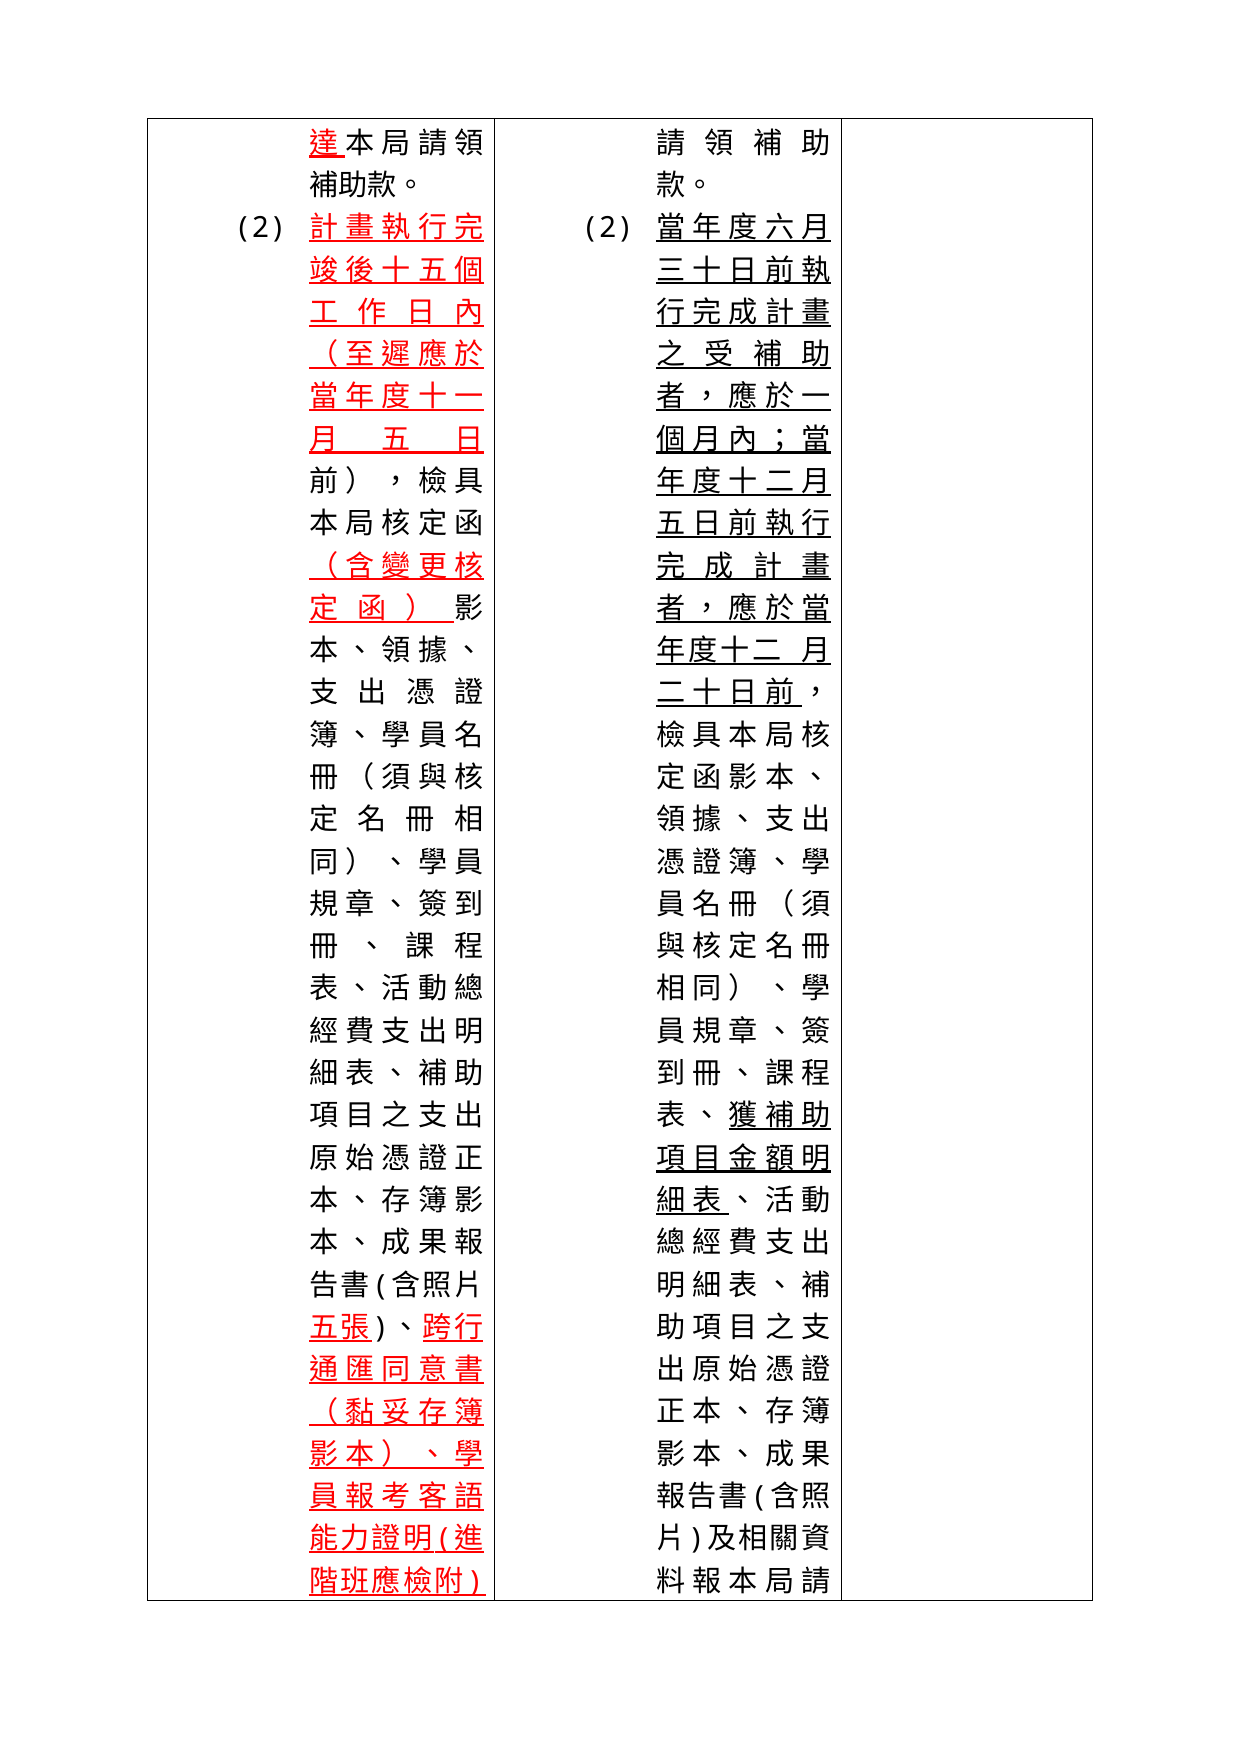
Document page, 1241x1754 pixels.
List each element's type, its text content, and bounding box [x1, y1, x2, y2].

table_cell 九、財務管理： 受補助者於計畫核定後，完成招生作業、且上課時數達二分之一時，得視需要將學員名冊、上課簽到冊、課程表及核定計畫總經費二分之一之收據，書面送達本局請領補助款。 計畫執行完竣後十五個工作日內（至遲應於當年度十一月五日前），檢具本局核定函（含變更核定函）影本、領據、支出憑證簿、學員名冊（須與核定名冊相同）、學員規章、簽到冊、課程表、活動總經費支出明細表、補助項目之支出原始憑證正本、存簿影本、成果報告書(含照片五張)、跨行通匯同意書（黏妥存簿影本）、學員報考客語能力證明(進階班應檢附)及相關資料書面送達本局請款。 參加進階班學員需報考客語能力認證或幼幼客語闖通關認證，報考率須達百分之七十以上；未達者記一點。 成果報告書應視活動性質，分別檢附活動照片、影音紀錄、競賽成績、研習心得或其他客觀上可稽查之資料供核。 逾期未請款或逾期補件，經本局通知限期請款，屆期仍未請款且無合理原因者，每次記一點。 原始憑證應依據「支出憑證處理要點」之規定辦理，並加裝封面，依序裝訂。 個人所得部分，核銷時應檢附收據，其中人員費用部分認屬各受領人之所得，於給付時由本局依法扣繳所得稅、健保補充保費等項。 受補助者應為計畫執行人，如有違反，得撤銷其補助，並追繳已領補助款。逾期未繳回者，移送法院強制執行。 [148, 119, 494, 1600]
table_cell [842, 119, 1092, 1600]
table_cell 九、財務管理： 受補助者於計畫核定後，完成招生作業及上課時數達二分之一時，得視需要檢送學員名冊、上課簽到冊、課程表及核定計畫總經費二分之一之收據，送本局請領補助款。 當年度六月三十日前執行完成計畫之受補助者，應於一個月內；當年度十二月五日前執行完成計畫者，應於當年度十二 月二十日前，檢具本局核定函影本、領據、支出憑證簿、學員名冊（須與核定名冊相同）、學員規章、簽到冊、課程表、獲補助項目金額明細表、活動總經費支出明細表、補助項目之支出原始憑證正本、存簿影本、成果報告書(含照片)及相關資料報本局請款。 成果報告書應視活動性質，分別檢附活動照片、影音紀錄、競賽成績、研習心得或其他客觀上可稽查之資料供核。 逾期未請款，經本局通知限期請款，屆期仍未請款且無合理原因者，撤銷其補助。 原始憑證應依據「支出憑證處理要點」之規定辦理，並加裝封 面，依序裝訂。 個人所得部分，核銷時應檢附收據，其中人員費用部分認屬各 受領人之所得，於給付時由本局依法扣繳所得稅、健保補充保費等項。 受補助者應為計畫執行人，如有違反，得撤銷其補助，並追繳已領補助款。逾期未繳回者，移送法院強制執行。 [495, 119, 841, 1600]
